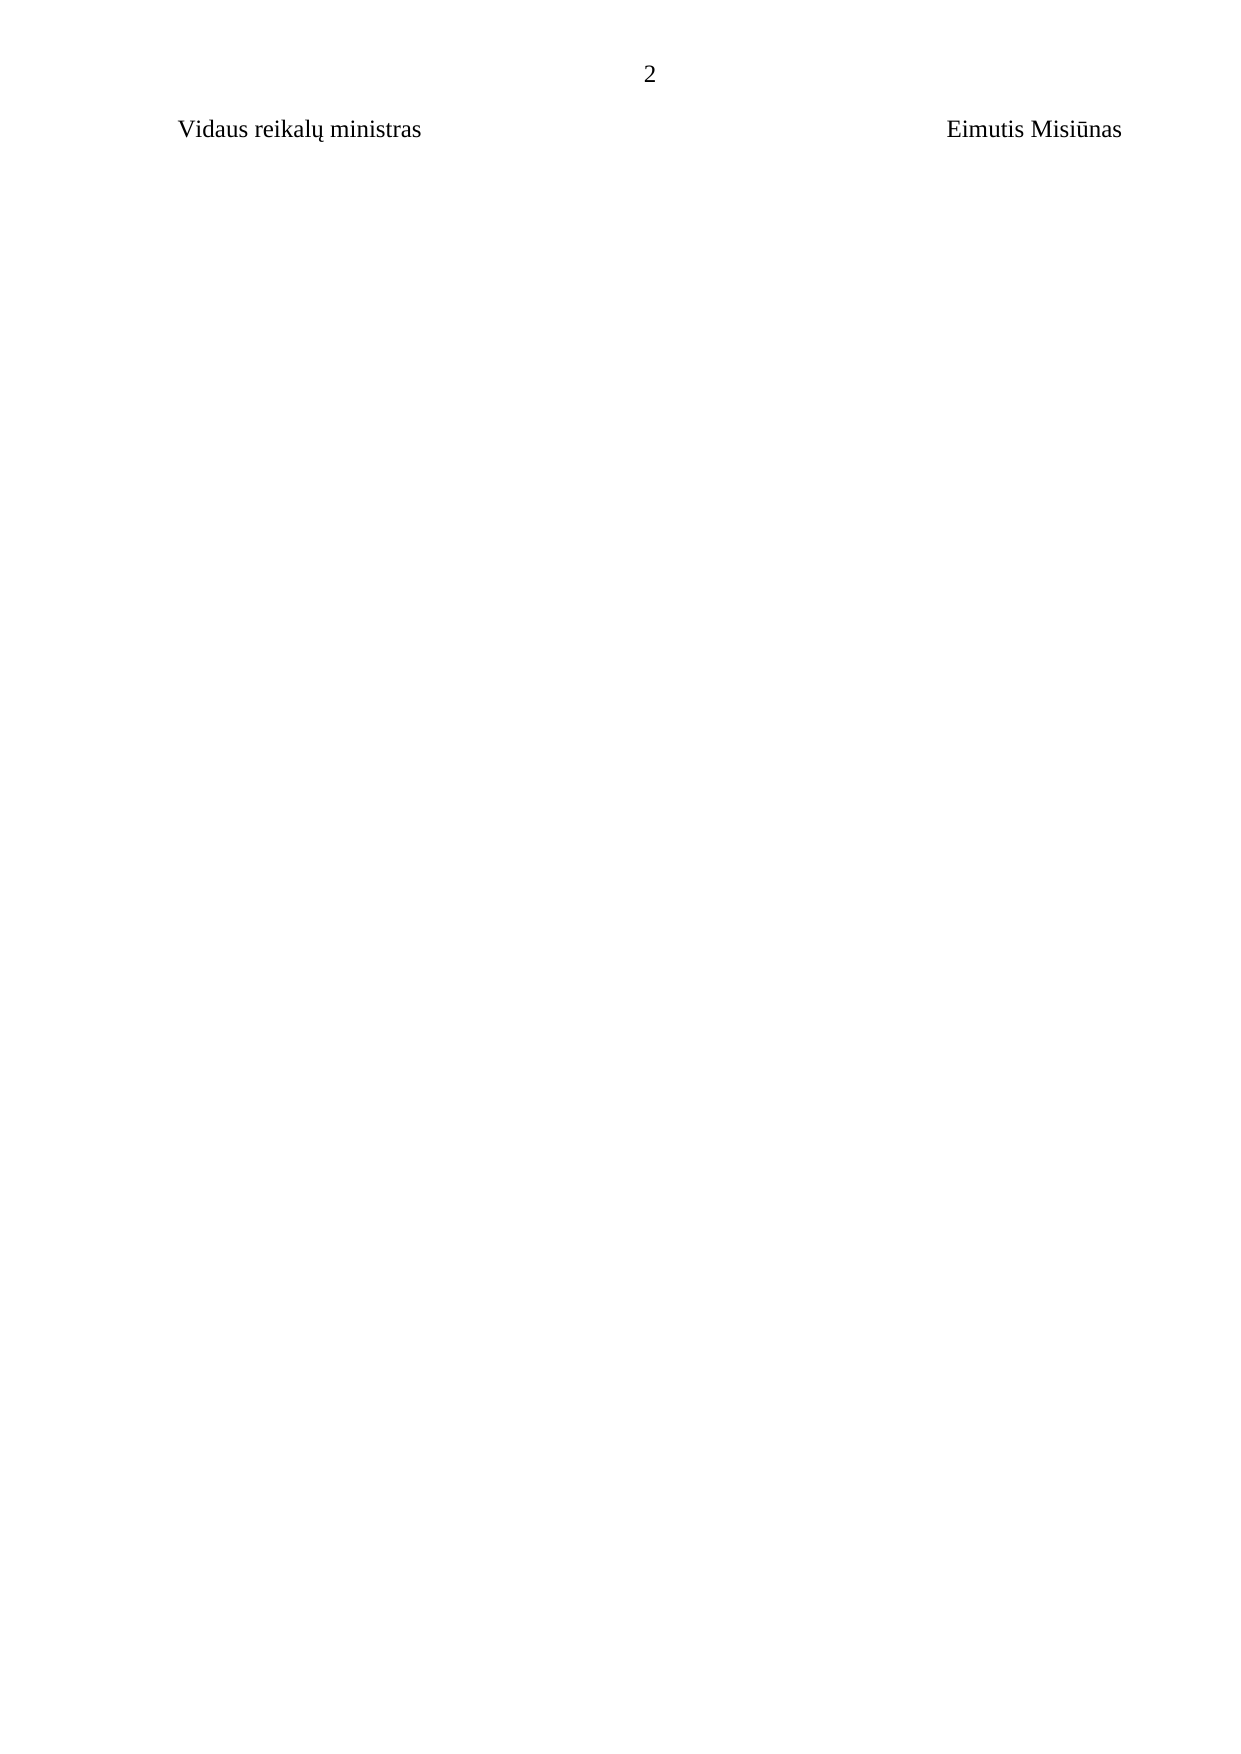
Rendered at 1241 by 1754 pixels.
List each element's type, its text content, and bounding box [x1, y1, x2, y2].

text Vidaus reikalų ministras Eimutis Misiūnas [177, 114, 1122, 143]
